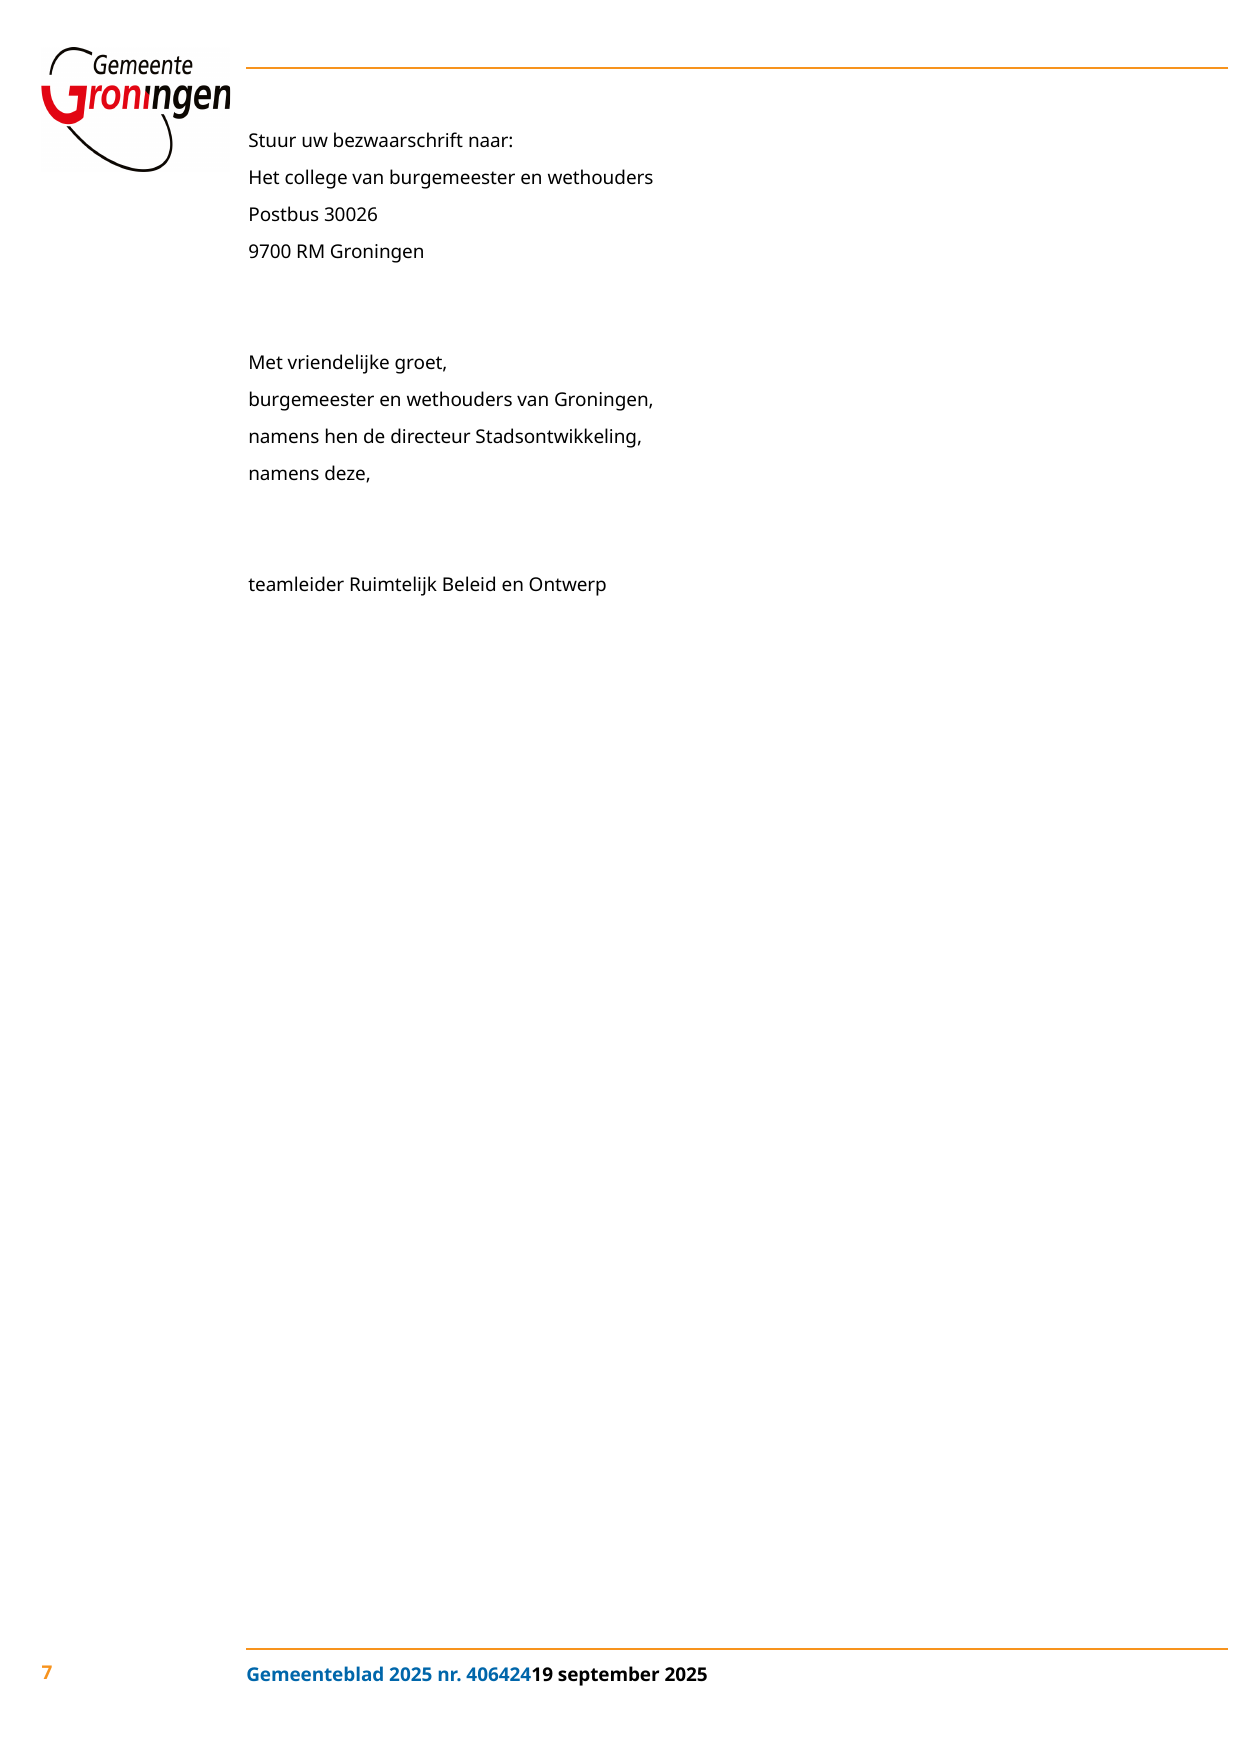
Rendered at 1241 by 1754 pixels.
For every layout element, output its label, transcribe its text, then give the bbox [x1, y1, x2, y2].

text Het college van burgemeester en wethouders [248, 169, 1152, 188]
text burgemeester en wethouders van Groningen, [248, 391, 1152, 410]
text Stuur uw bezwaarschrift naar: [248, 132, 1152, 151]
picture [41, 47, 231, 172]
text namens hen de directeur Stadsontwikkeling, [248, 428, 1152, 447]
text Postbus 30026 [248, 206, 1152, 225]
text teamleider Ruimtelijk Beleid en Ontwerp [248, 576, 1152, 595]
text 9700 RM Groningen [248, 243, 1152, 262]
text Met vriendelijke groet, [248, 354, 1152, 373]
text namens deze, [248, 464, 1152, 484]
